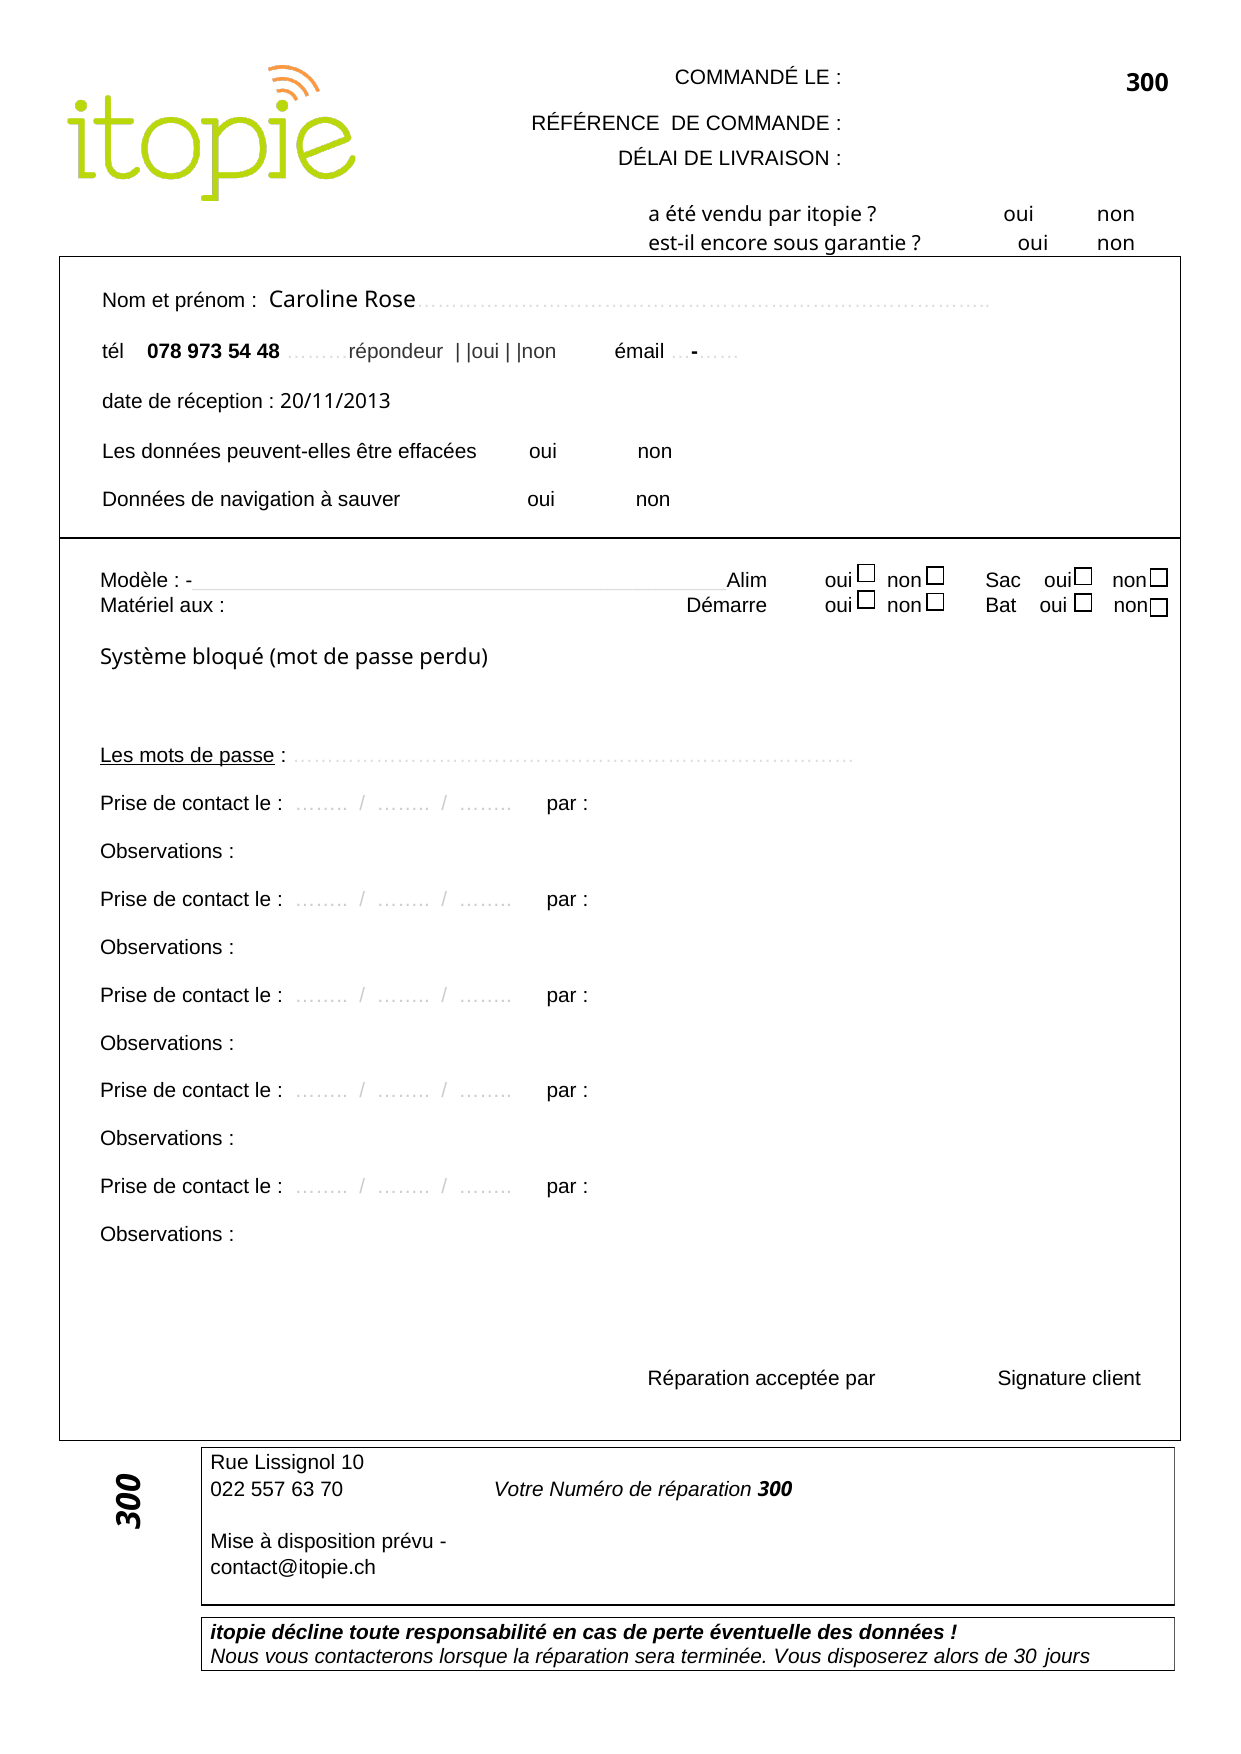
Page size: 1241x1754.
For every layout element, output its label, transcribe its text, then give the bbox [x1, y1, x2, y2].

table_header 300 [847, 59, 1180, 104]
table_cell [847, 140, 1180, 175]
text Modèle : - Alim oui non Sac oui non [60, 562, 856, 590]
text Observations : [60, 1219, 1180, 1246]
text Prise de contact le : …….. / …….. / …….. par : [60, 1075, 1180, 1102]
text Réparation acceptée par Signature client [60, 1363, 1180, 1390]
text tél 078 973 54 48 ………répondeur | |oui | |non émail …-…… [60, 335, 1180, 362]
table_cell DÉLAI DE LIVRAISON : [490, 140, 847, 175]
text Modèle : - Alim oui non Sac oui non [879, 562, 925, 590]
text est-il encore sous garantie ? oui non [59, 228, 1181, 256]
table_cell RÉFÉRENCE DE COMMANDE : [490, 105, 847, 140]
text date de réception : 20/11/2013 [60, 383, 1180, 415]
text Modèle : - Alim oui non Sac oui non [948, 562, 1180, 590]
picture [67, 65, 356, 201]
table_header Rue Lissignol 10 022 557 63 70 Votre Numéro de réparation 300 Mise à disposition prévu - contact@itopie.ch [195, 1441, 1180, 1611]
text Nom et prénom : Caroline Rose……………………………………………………………………….. [60, 280, 1180, 314]
text Observations : [60, 1027, 1180, 1054]
text Prise de contact le : …….. / …….. / …….. par : [60, 979, 1180, 1006]
text Système bloqué (mot de passe perdu) [60, 638, 1180, 671]
text Prise de contact le : …….. / …….. / …….. par : [60, 788, 1180, 815]
text Prise de contact le : …….. / …….. / …….. par : [60, 883, 1180, 911]
text Observations : [60, 1123, 1180, 1150]
text a été vendu par itopie ? oui non [59, 199, 1181, 228]
text Les données peuvent-elles être effacées oui non [60, 436, 1180, 463]
table_cell [847, 105, 1180, 140]
table_header 300 [59, 1441, 195, 1677]
table_cell itopie décline toute responsabilité en cas de perte éventuelle des données ! Nous vous contacterons lorsque la réparation sera terminée. Vous disposerez alors de 30 jours [195, 1611, 1180, 1677]
text Matériel aux : Démarre oui non Bat oui non [60, 590, 1180, 617]
text Observations : [60, 931, 1180, 958]
table_header COMMANDÉ LE : [490, 59, 847, 104]
text Les mots de passe : ……………………………………………………………………… [60, 740, 1180, 767]
text Données de navigation à sauver oui non [60, 484, 1180, 511]
text Prise de contact le : …….. / …….. / …….. par : [60, 1171, 1180, 1198]
text Observations : [60, 836, 1180, 863]
